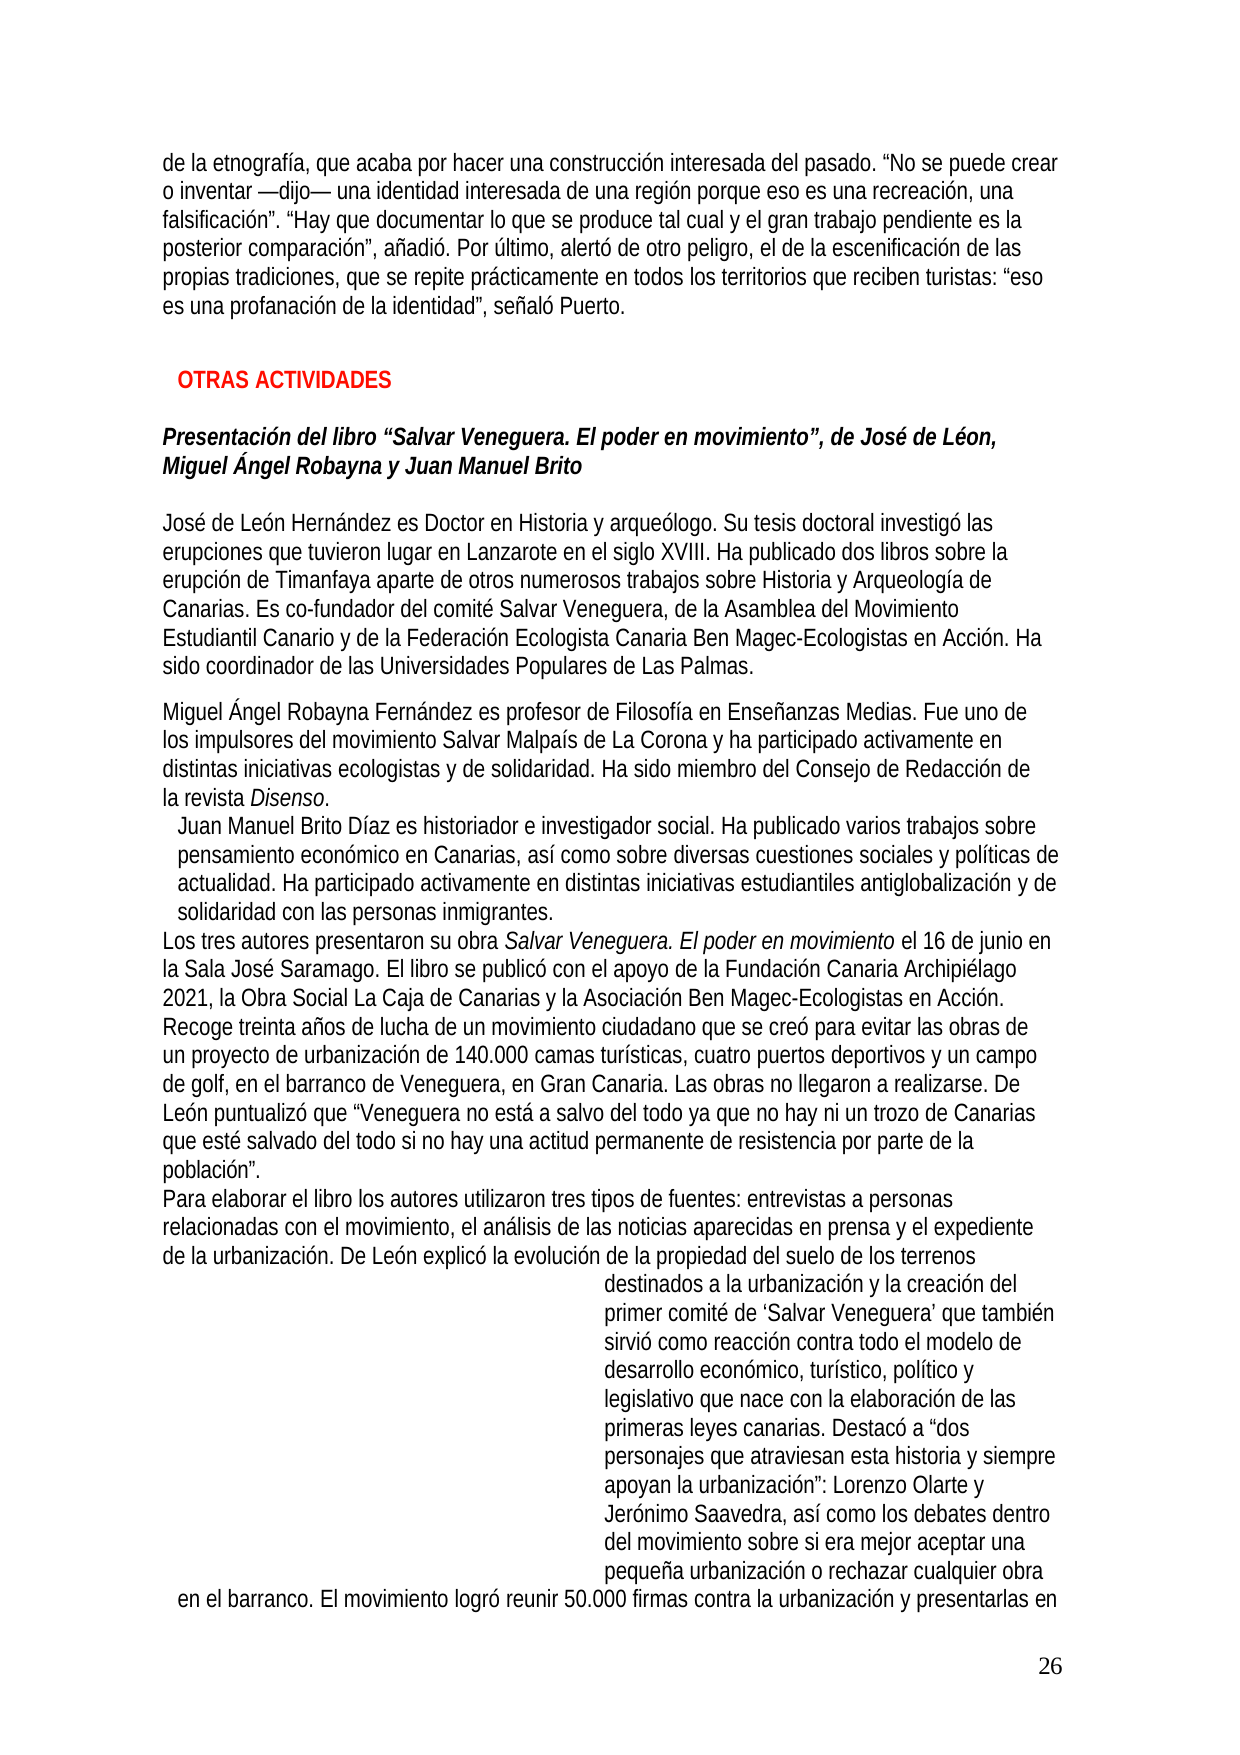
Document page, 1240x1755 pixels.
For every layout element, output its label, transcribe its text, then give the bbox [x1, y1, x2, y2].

subtitle OTRAS ACTIVIDADES [177, 365, 1077, 393]
text José de León Hernández es Doctor en Historia y arqueólogo. Su tesis doctoral investigó las erupciones que tuvieron lugar en Lanzarote en el siglo XVIII. Ha publicado dos libros sobre la erupción de Timanfaya aparte de otros numerosos trabajos sobre Historia y Arqueología de Canarias. Es co-fundador del comité Salvar Veneguera, de la Asamblea del Movimiento Estudiantil Canario y de la Federación Ecologista Canaria Ben Magec-Ecologistas en Acción. Ha sido coordinador de las Universidades Populares de Las Palmas. [162, 508, 1056, 680]
text Recoge treinta años de lucha de un movimiento ciudadano que se creó para evitar las obras de un proyecto de urbanización de 140.000 camas turísticas, cuatro puertos deportivos y un campo de golf, en el barranco de Veneguera, en Gran Canaria. Las obras no llegaron a realizarse. De León puntualizó que “Veneguera no está a salvo del todo ya que no hay ni un trozo de Canarias que esté salvado del todo si no hay una actitud permanente de resistencia por parte de la población”. [162, 1012, 1056, 1183]
text Presentación del libro “Salvar Veneguera. El poder en movimiento”, de José de Léon, Miguel Ángel Robayna y Juan Manuel Brito [162, 422, 1056, 479]
text Los tres autores presentaron su obra Salvar Veneguera. El poder en movimiento el 16 de junio en la Sala José Saramago. El libro se publicó con el apoyo de la Fundación Canaria Archipiélago 2021, la Obra Social La Caja de Canarias y la Asociación Ben Magec-Ecologistas en Acción. [162, 926, 1058, 1012]
text de la etnografía, que acaba por hacer una construcción interesada del pasado. “No se puede crear o inventar —dijo— una identidad interesada de una región porque eso es una recreación, una falsificación”. “Hay que documentar lo que se produce tal cual y el gran trabajo pendiente es la posterior comparación”, añadió. Por último, alertó de otro peligro, el de la escenificación de las propias tradiciones, que se repite prácticamente en todos los territorios que reciben turistas: “eso es una profanación de la identidad”, señaló Puerto. [162, 147, 1063, 319]
text Miguel Ángel Robayna Fernández es profesor de Filosofía en Enseñanzas Medias. Fue uno de los impulsores del movimiento Salvar Malpaís de La Corona y ha participado activamente en distintas iniciativas ecologistas y de solidaridad. Ha sido miembro del Consejo de Redacción de la revista Disenso. [162, 697, 1051, 811]
text destinados a la urbanización y la creación del primer comité de ‘Salvar Veneguera’ que también sirvió como reacción contra todo el modelo de desarrollo económico, turístico, político y legislativo que nace con la elaboración de las primeras leyes canarias. Destacó a “dos personajes que atraviesan esta historia y siempre apoyan la urbanización”: Lorenzo Olarte y Jerónimo Saavedra, así como los debates dentro del movimiento sobre si era mejor aceptar una pequeña urbanización o rechazar cualquier obra [604, 1269, 1056, 1584]
text Para elaborar el libro los autores utilizaron tres tipos de fuentes: entrevistas a personas relacionadas con el movimiento, el análisis de las noticias aparecidas en prensa y el expediente de la urbanización. De León explicó la evolución de la propiedad del suelo de los terrenos [162, 1183, 1056, 1269]
text Juan Manuel Brito Díaz es historiador e investigador social. Ha publicado varios trabajos sobre pensamiento económico en Canarias, así como sobre diversas cuestiones sociales y políticas de actualidad. Ha participado activamente en distintas iniciativas estudiantiles antiglobalización y de solidaridad con las personas inmigrantes. [177, 811, 1077, 926]
text en el barranco. El movimiento logró reunir 50.000 firmas contra la urbanización y presentarlas en [177, 1584, 1077, 1613]
